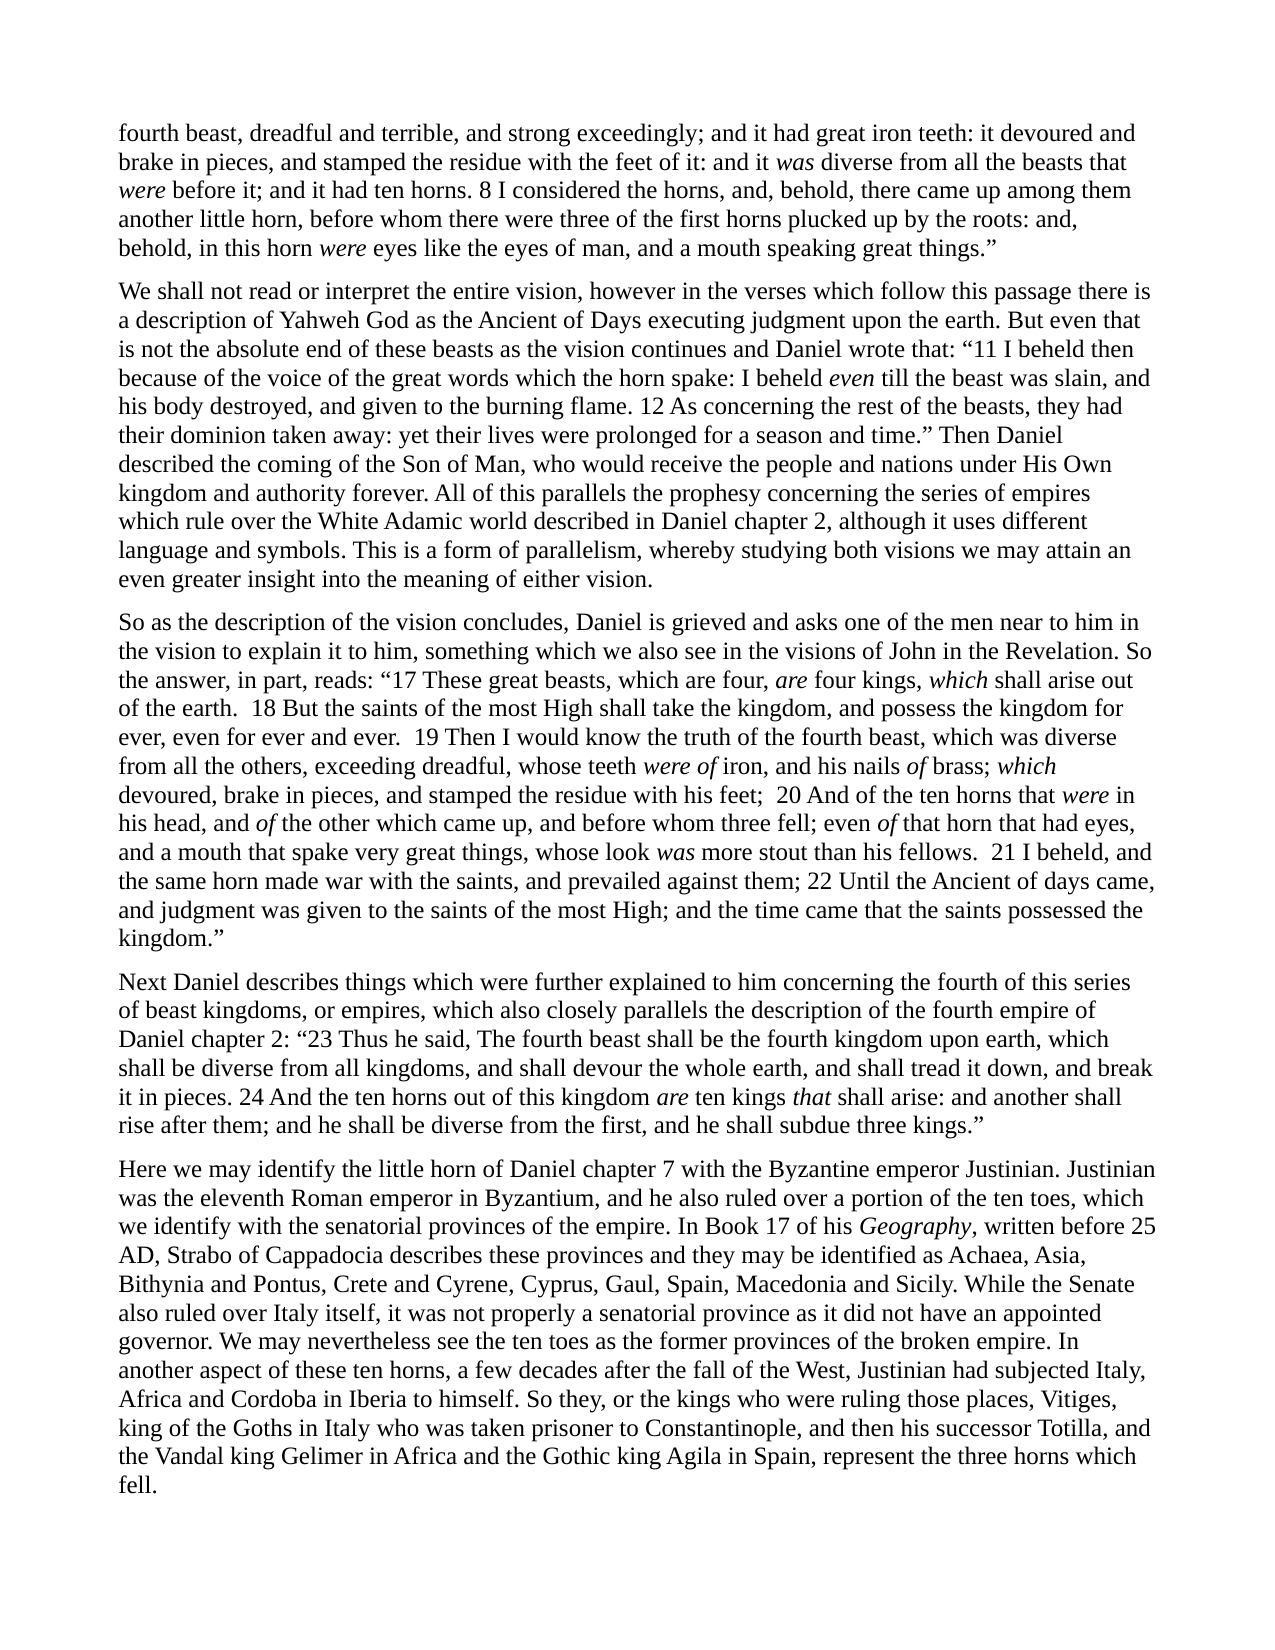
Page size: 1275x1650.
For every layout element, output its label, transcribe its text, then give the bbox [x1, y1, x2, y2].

text So as the description of the vision concludes, Daniel is grieved and asks one of the men near to him in the vision to explain it to him, something which we also see in the visions of John in the Revelation. So the answer, in part, reads: “17 These great beasts, which are four, are four kings, which shall arise out of the earth. 18 But the saints of the most High shall take the kingdom, and possess the kingdom for ever, even for ever and ever. 19 Then I would know the truth of the fourth beast, which was diverse from all the others, exceeding dreadful, whose teeth were of iron, and his nails of brass; which devoured, brake in pieces, and stamped the residue with his feet; 20 And of the ten horns that were in his head, and of the other which came up, and before whom three fell; even of that horn that had eyes, and a mouth that spake very great things, whose look was more stout than his fellows. 21 I beheld, and the same horn made war with the saints, and prevailed against them; 22 Until the Ancient of days came, and judgment was given to the saints of the most High; and the time came that the saints possessed the kingdom.” [118, 607, 1157, 952]
text Next Daniel describes things which were further explained to him concerning the fourth of this series of beast kingdoms, or empires, which also closely parallels the description of the fourth empire of Daniel chapter 2: “23 Thus he said, The fourth beast shall be the fourth kingdom upon earth, which shall be diverse from all kingdoms, and shall devour the whole earth, and shall tread it down, and break it in pieces. 24 And the ten horns out of this kingdom are ten kings that shall arise: and another shall rise after them; and he shall be diverse from the first, and he shall subdue three kings.” [118, 967, 1157, 1139]
text fourth beast, dreadful and terrible, and strong exceedingly; and it had great iron teeth: it devoured and brake in pieces, and stamped the residue with the feet of it: and it was diverse from all the beasts that were before it; and it had ten horns. 8 I considered the horns, and, behold, there came up among them another little horn, before whom there were three of the first horns plucked up by the roots: and, behold, in this horn were eyes like the eyes of man, and a mouth speaking great things.” [118, 118, 1157, 262]
text We shall not read or interpret the entire vision, however in the verses which follow this passage there is a description of Yahweh God as the Ancient of Days executing judgment upon the earth. But even that is not the absolute end of these beasts as the vision continues and Daniel wrote that: “11 I beheld then because of the voice of the great words which the horn spake: I beheld even till the beast was slain, and his body destroyed, and given to the burning flame. 12 As concerning the rest of the beasts, they had their dominion taken away: yet their lives were prolonged for a season and time.” Then Daniel described the coming of the Son of Man, who would receive the people and nations under His Own kingdom and authority forever. All of this parallels the prophesy concerning the series of empires which rule over the White Adamic world described in Daniel chapter 2, although it uses different language and symbols. This is a form of parallelism, whereby studying both visions we may attain an even greater insight into the meaning of either vision. [118, 276, 1157, 593]
text Here we may identify the little horn of Daniel chapter 7 with the Byzantine emperor Justinian. Justinian was the eleventh Roman emperor in Byzantium, and he also ruled over a portion of the ten toes, which we identify with the senatorial provinces of the empire. In Book 17 of his Geography, written before 25 AD, Strabo of Cappadocia describes these provinces and they may be identified as Achaea, Asia, Bithynia and Pontus, Crete and Cyrene, Cyprus, Gaul, Spain, Macedonia and Sicily. While the Senate also ruled over Italy itself, it was not properly a senatorial province as it did not have an appointed governor. We may nevertheless see the ten toes as the former provinces of the broken empire. In another aspect of these ten horns, a few decades after the fall of the West, Justinian had subjected Italy, Africa and Cordoba in Iberia to himself. So they, or the kings who were ruling those places, Vitiges, king of the Goths in Italy who was taken prisoner to Constantinople, and then his successor Totilla, and the Vandal king Gelimer in Africa and the Gothic king Agila in Spain, represent the three horns which fell. [118, 1154, 1157, 1499]
